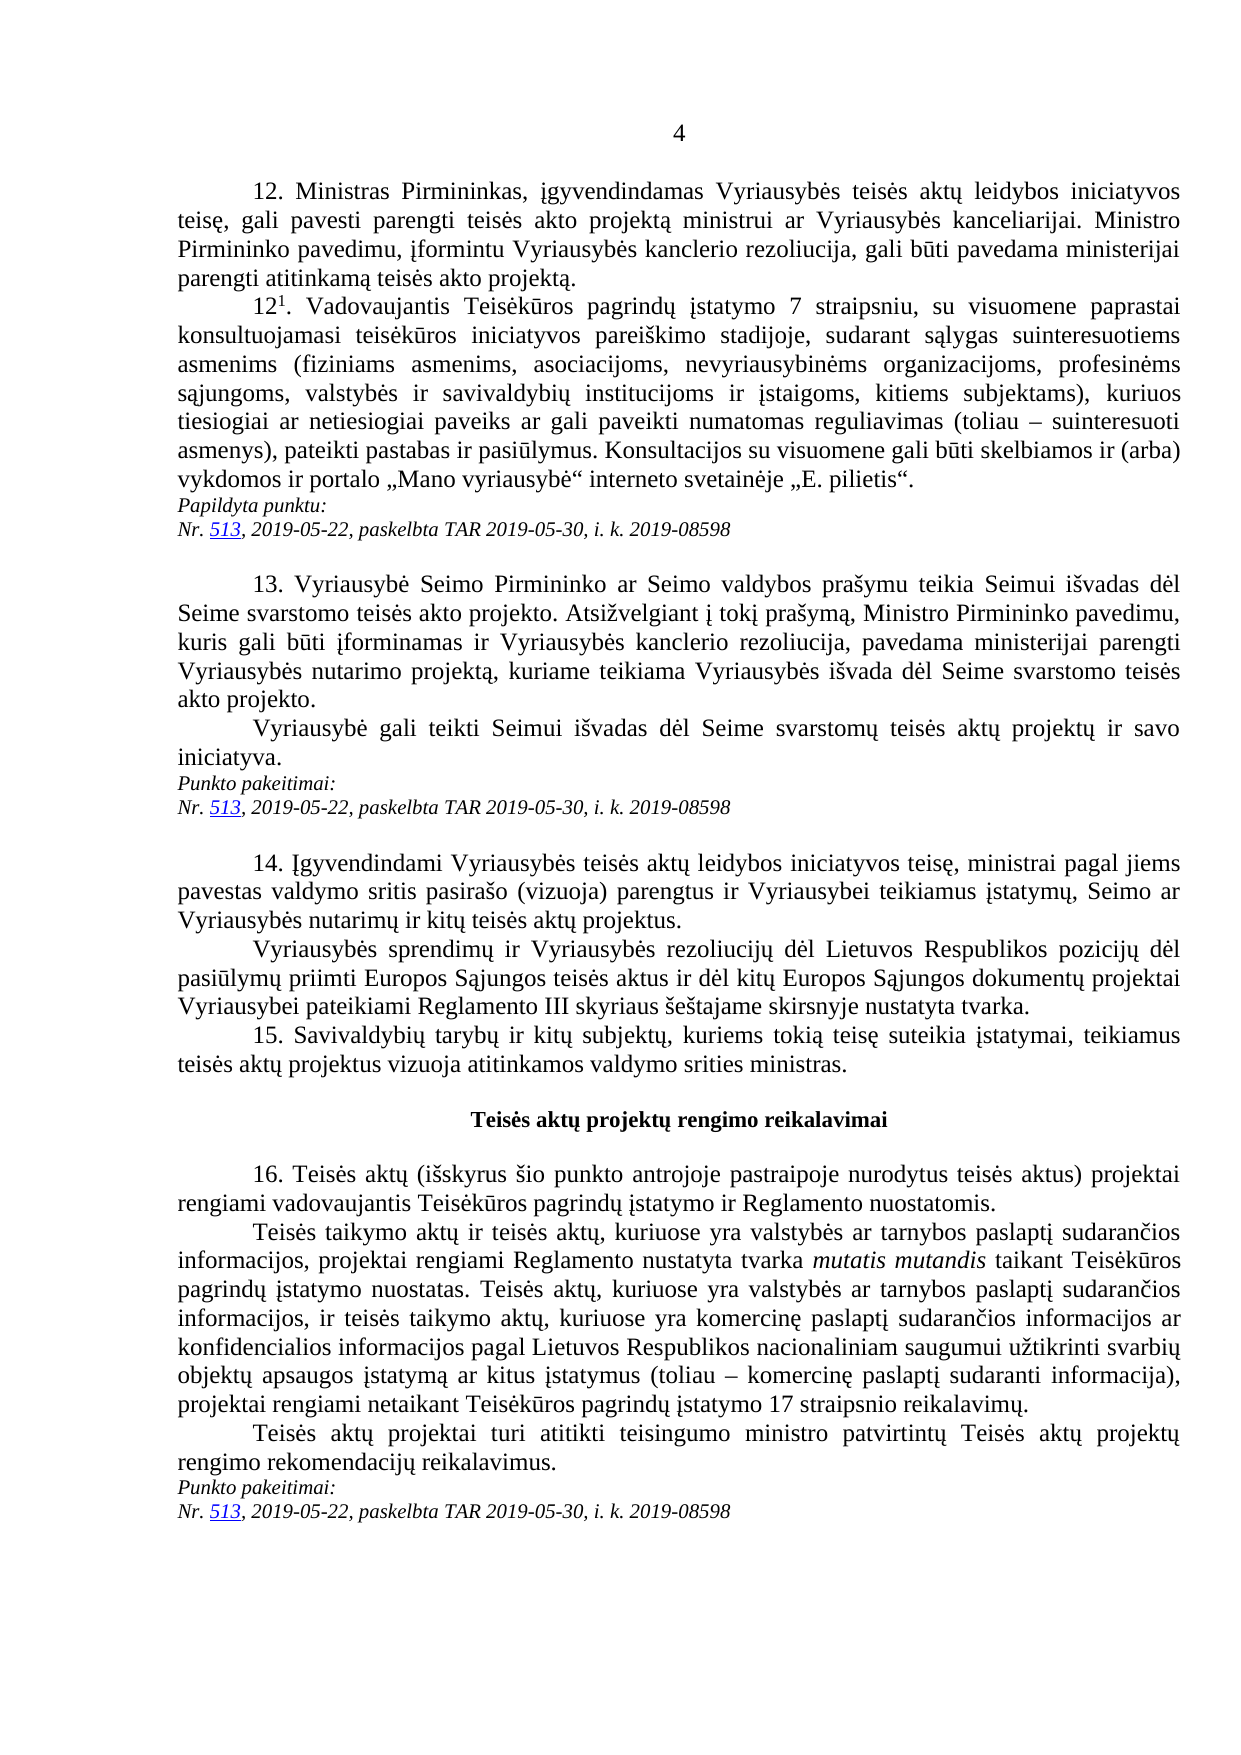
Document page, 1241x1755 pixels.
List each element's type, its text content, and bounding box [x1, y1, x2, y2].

text Nr. 513, 2019-05-22, paskelbta TAR 2019-05-30, i. k. 2019-08598 [177, 795, 1181, 819]
text 121. Vadovaujantis Teisėkūros pagrindų įstatymo 7 straipsniu, su visuomene paprastai konsultuojamasi teisėkūros iniciatyvos pareiškimo stadijoje, sudarant sąlygas suinteresuotiems asmenims (fiziniams asmenims, asociacijoms, nevyriausybinėms organizacijoms, profesinėms sąjungoms, valstybės ir savivaldybių institucijoms ir įstaigoms, kitiems subjektams), kuriuos tiesiogiai ar netiesiogiai paveiks ar gali paveikti numatomas reguliavimas (toliau – suinteresuoti asmenys), pateikti pastabas ir pasiūlymus. Konsultacijos su visuomene gali būti skelbiamos ir (arba) vykdomos ir portalo „Mano vyriausybė“ interneto svetainėje „E. pilietis“. [177, 291, 1181, 493]
text 14. Įgyvendindami Vyriausybės teisės aktų leidybos iniciatyvos teisę, ministrai pagal jiems pavestas valdymo sritis pasirašo (vizuoja) parengtus ir Vyriausybei teikiamus įstatymų, Seimo ar Vyriausybės nutarimų ir kitų teisės aktų projektus. [177, 848, 1181, 934]
text Punkto pakeitimai: [177, 1475, 1181, 1499]
text Nr. 513, 2019-05-22, paskelbta TAR 2019-05-30, i. k. 2019-08598 [177, 517, 1181, 541]
text 15. Savivaldybių tarybų ir kitų subjektų, kuriems tokią teisę suteikia įstatymai, teikiamus teisės aktų projektus vizuoja atitinkamos valdymo srities ministras. [177, 1020, 1181, 1078]
text Teisės aktų projektų rengimo reikalavimai [177, 1106, 1181, 1133]
text Papildyta punktu: [177, 493, 1181, 517]
text Vyriausybė gali teikti Seimui išvadas dėl Seime svarstomų teisės aktų projektų ir savo iniciatyva. [177, 713, 1181, 771]
text Teisės aktų projektai turi atitikti teisingumo ministro patvirtintų Teisės aktų projektų rengimo rekomendacijų reikalavimus. [177, 1418, 1181, 1475]
text 16. Teisės aktų (išskyrus šio punkto antrojoje pastraipoje nurodytus teisės aktus) projektai rengiami vadovaujantis Teisėkūros pagrindų įstatymo ir Reglamento nuostatomis. [177, 1159, 1181, 1217]
text Teisės taikymo aktų ir teisės aktų, kuriuose yra valstybės ar tarnybos paslaptį sudarančios informacijos, projektai rengiami Reglamento nustatyta tvarka mutatis mutandis taikant Teisėkūros pagrindų įstatymo nuostatas. Teisės aktų, kuriuose yra valstybės ar tarnybos paslaptį sudarančios informacijos, ir teisės taikymo aktų, kuriuose yra komercinę paslaptį sudarančios informacijos ar konfidencialios informacijos pagal Lietuvos Respublikos nacionaliniam saugumui užtikrinti svarbių objektų apsaugos įstatymą ar kitus įstatymus (toliau – komercinę paslaptį sudaranti informacija), projektai rengiami netaikant Teisėkūros pagrindų įstatymo 17 straipsnio reikalavimų. [177, 1217, 1181, 1418]
text 13. Vyriausybė Seimo Pirmininko ar Seimo valdybos prašymu teikia Seimui išvadas dėl Seime svarstomo teisės akto projekto. Atsižvelgiant į tokį prašymą, Ministro Pirmininko pavedimu, kuris gali būti įforminamas ir Vyriausybės kanclerio rezoliucija, pavedama ministerijai parengti Vyriausybės nutarimo projektą, kuriame teikiama Vyriausybės išvada dėl Seime svarstomo teisės akto projekto. [177, 569, 1181, 713]
text Vyriausybės sprendimų ir Vyriausybės rezoliucijų dėl Lietuvos Respublikos pozicijų dėl pasiūlymų priimti Europos Sąjungos teisės aktus ir dėl kitų Europos Sąjungos dokumentų projektai Vyriausybei pateikiami Reglamento III skyriaus šeštajame skirsnyje nustatyta tvarka. [177, 934, 1181, 1020]
text Nr. 513, 2019-05-22, paskelbta TAR 2019-05-30, i. k. 2019-08598 [177, 1499, 1181, 1523]
text Punkto pakeitimai: [177, 771, 1181, 795]
text 12. Ministras Pirmininkas, įgyvendindamas Vyriausybės teisės aktų leidybos iniciatyvos teisę, gali pavesti parengti teisės akto projektą ministrui ar Vyriausybės kanceliarijai. Ministro Pirmininko pavedimu, įformintu Vyriausybės kanclerio rezoliucija, gali būti pavedama ministerijai parengti atitinkamą teisės akto projektą. [177, 176, 1181, 291]
